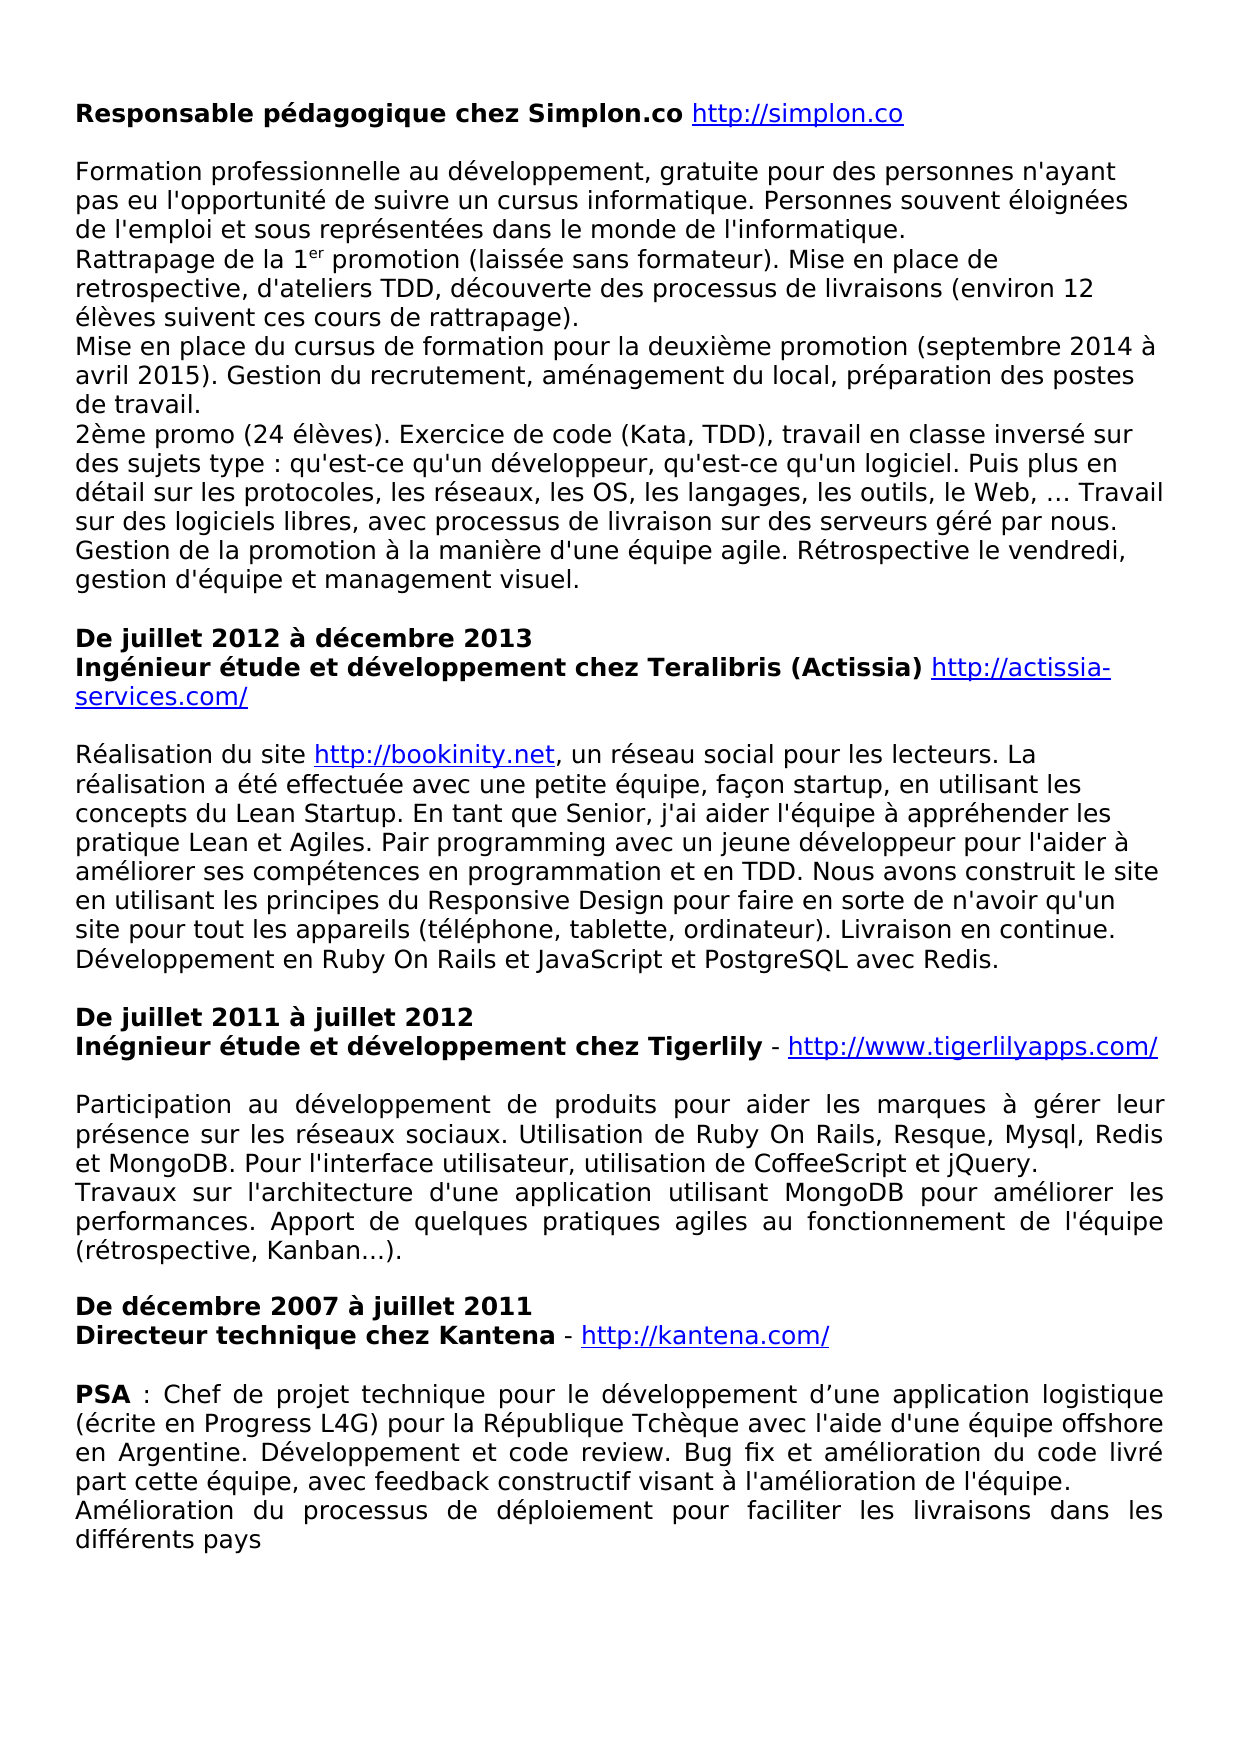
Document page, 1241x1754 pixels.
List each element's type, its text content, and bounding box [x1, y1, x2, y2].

text Rattrapage de la 1er promotion (laissée sans formateur). Mise en place de retrospective, d'ateliers TDD, découverte des processus de livraisons (environ 12 élèves suivent ces cours de rattrapage). [75, 245, 1165, 332]
text De juillet 2011 à juillet 2012 [75, 1003, 1165, 1032]
text De juillet 2012 à décembre 2013 [75, 624, 1165, 653]
text Responsable pédagogique chez Simplon.co http://simplon.co [75, 99, 1165, 128]
text Inégnieur étude et développement chez Tigerlily - http://www.tigerlilyapps.com/ [75, 1032, 1165, 1061]
text Ingénieur étude et développement chez Teralibris (Actissia) http://actissia-services.com/ [75, 653, 1165, 711]
text Directeur technique chez Kantena - http://kantena.com/ [75, 1321, 1165, 1351]
text Participation au développement de produits pour aider les marques à gérer leur présence sur les réseaux sociaux. Utilisation de Ruby On Rails, Resque, Mysql, Redis et MongoDB. Pour l'interface utilisateur, utilisation de CoffeeScript et jQuery. [75, 1091, 1165, 1178]
text De décembre 2007 à juillet 2011 [75, 1292, 1165, 1321]
text Mise en place du cursus de formation pour la deuxième promotion (septembre 2014 à avril 2015). Gestion du recrutement, aménagement du local, préparation des postes de travail. [75, 332, 1165, 420]
text Formation professionnelle au développement, gratuite pour des personnes n'ayant pas eu l'opportunité de suivre un cursus informatique. Personnes souvent éloignées de l'emploi et sous représentées dans le monde de l'informatique. [75, 157, 1165, 245]
text 2ème promo (24 élèves). Exercice de code (Kata, TDD), travail en classe inversé sur des sujets type : qu'est-ce qu'un développeur, qu'est-ce qu'un logiciel. Puis plus en détail sur les protocoles, les réseaux, les OS, les langages, les outils, le Web, … Travail sur des logiciels libres, avec processus de livraison sur des serveurs géré par nous. Gestion de la promotion à la manière d'une équipe agile. Rétrospective le vendredi, gestion d'équipe et management visuel. [75, 420, 1165, 595]
text Réalisation du site http://bookinity.net, un réseau social pour les lecteurs. La réalisation a été effectuée avec une petite équipe, façon startup, en utilisant les concepts du Lean Startup. En tant que Senior, j'ai aider l'équipe à appréhender les pratique Lean et Agiles. Pair programming avec un jeune développeur pour l'aider à améliorer ses compétences en programmation et en TDD. Nous avons construit le site en utilisant les principes du Responsive Design pour faire en sorte de n'avoir qu'un site pour tout les appareils (téléphone, tablette, ordinateur). Livraison en continue. Développement en Ruby On Rails et JavaScript et PostgreSQL avec Redis. [75, 741, 1165, 974]
text Travaux sur l'architecture d'une application utilisant MongoDB pour améliorer les performances. Apport de quelques pratiques agiles au fonctionnement de l'équipe (rétrospective, Kanban...). [75, 1178, 1165, 1266]
text Amélioration du processus de déploiement pour faciliter les livraisons dans les différents pays [75, 1496, 1165, 1555]
text PSA : Chef de projet technique pour le développement d’une application logistique (écrite en Progress L4G) pour la République Tchèque avec l'aide d'une équipe offshore en Argentine. Développement et code review. Bug fix et amélioration du code livré part cette équipe, avec feedback constructif visant à l'amélioration de l'équipe. [75, 1380, 1165, 1496]
